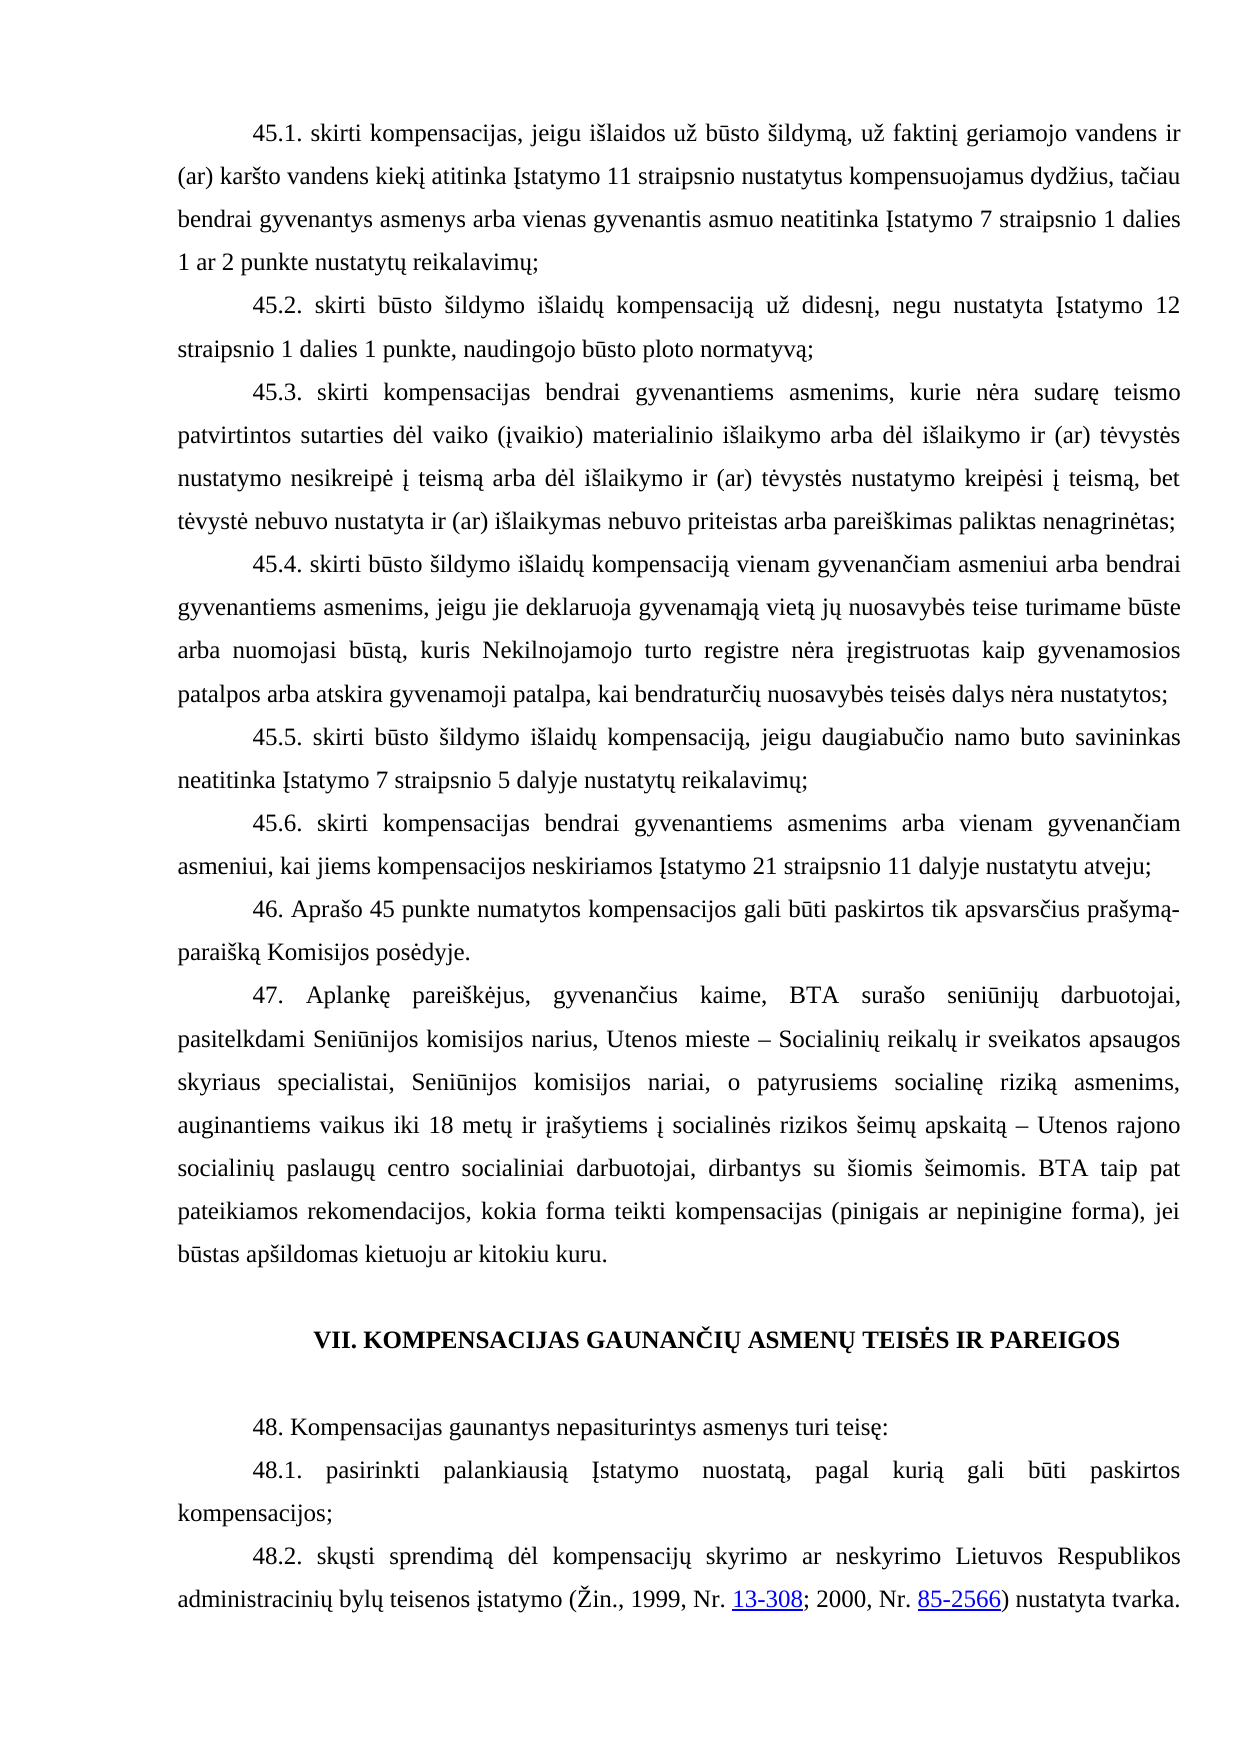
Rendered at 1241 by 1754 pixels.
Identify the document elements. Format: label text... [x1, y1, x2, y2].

text 45.3. skirti kompensacijas bendrai gyvenantiems asmenims, kurie nėra sudarę teismo patvirtintos sutarties dėl vaiko (įvaikio) materialinio išlaikymo arba dėl išlaikymo ir (ar) tėvystės nustatymo nesikreipė į teismą arba dėl išlaikymo ir (ar) tėvystės nustatymo kreipėsi į teismą, bet tėvystė nebuvo nustatyta ir (ar) išlaikymas nebuvo priteistas arba pareiškimas paliktas nenagrinėtas; [177, 377, 1181, 535]
text 45.2. skirti būsto šildymo išlaidų kompensaciją už didesnį, negu nustatyta Įstatymo 12 straipsnio 1 dalies 1 punkte, naudingojo būsto ploto normatyvą; [177, 291, 1181, 362]
text 48.1. pasirinkti palankiausią Įstatymo nuostatą, pagal kurią gali būti paskirtos kompensacijos; [177, 1455, 1181, 1527]
text 47. Aplankę pareiškėjus, gyvenančius kaime, BTA surašo seniūnijų darbuotojai, pasitelkdami Seniūnijos komisijos narius, Utenos mieste – Socialinių reikalų ir sveikatos apsaugos skyriaus specialistai, Seniūnijos komisijos nariai, o patyrusiems socialinę riziką asmenims, auginantiems vaikus iki 18 metų ir įrašytiems į socialinės rizikos šeimų apskaitą – Utenos rajono socialinių paslaugų centro socialiniai darbuotojai, dirbantys su šiomis šeimomis. BTA taip pat pateikiamos rekomendacijos, kokia forma teikti kompensacijas (pinigais ar nepinigine forma), jei būstas apšildomas kietuoju ar kitokiu kuru. [177, 981, 1181, 1268]
text 48. Kompensacijas gaunantys nepasiturintys asmenys turi teisę: [177, 1412, 1181, 1441]
text VII. KOMPENSACIJAS GAUNANČIŲ ASMENŲ TEISĖS IR PAREIGOS [177, 1326, 1181, 1354]
text 45.5. skirti būsto šildymo išlaidų kompensaciją, jeigu daugiabučio namo buto savininkas neatitinka Įstatymo 7 straipsnio 5 dalyje nustatytų reikalavimų; [177, 722, 1181, 794]
text 46. Aprašo 45 punkte numatytos kompensacijos gali būti paskirtos tik apsvarsčius prašymą-paraišką Komisijos posėdyje. [177, 894, 1181, 966]
text 45.1. skirti kompensacijas, jeigu išlaidos už būsto šildymą, už faktinį geriamojo vandens ir (ar) karšto vandens kiekį atitinka Įstatymo 11 straipsnio nustatytus kompensuojamus dydžius, tačiau bendrai gyvenantys asmenys arba vienas gyvenantis asmuo neatitinka Įstatymo 7 straipsnio 1 dalies 1 ar 2 punkte nustatytų reikalavimų; [177, 118, 1181, 276]
text 45.6. skirti kompensacijas bendrai gyvenantiems asmenims arba vienam gyvenančiam asmeniui, kai jiems kompensacijos neskiriamos Įstatymo 21 straipsnio 11 dalyje nustatytu atveju; [177, 808, 1181, 880]
text 45.4. skirti būsto šildymo išlaidų kompensaciją vienam gyvenančiam asmeniui arba bendrai gyvenantiems asmenims, jeigu jie deklaruoja gyvenamąją vietą jų nuosavybės teise turimame būste arba nuomojasi būstą, kuris Nekilnojamojo turto registre nėra įregistruotas kaip gyvenamosios patalpos arba atskira gyvenamoji patalpa, kai bendraturčių nuosavybės teisės dalys nėra nustatytos; [177, 549, 1181, 707]
text 48.2. skųsti sprendimą dėl kompensacijų skyrimo ar neskyrimo Lietuvos Respublikos administracinių bylų teisenos įstatymo (Žin., 1999, Nr. 13-308; 2000, Nr. 85-2566) nustatyta tvarka. [177, 1541, 1181, 1613]
